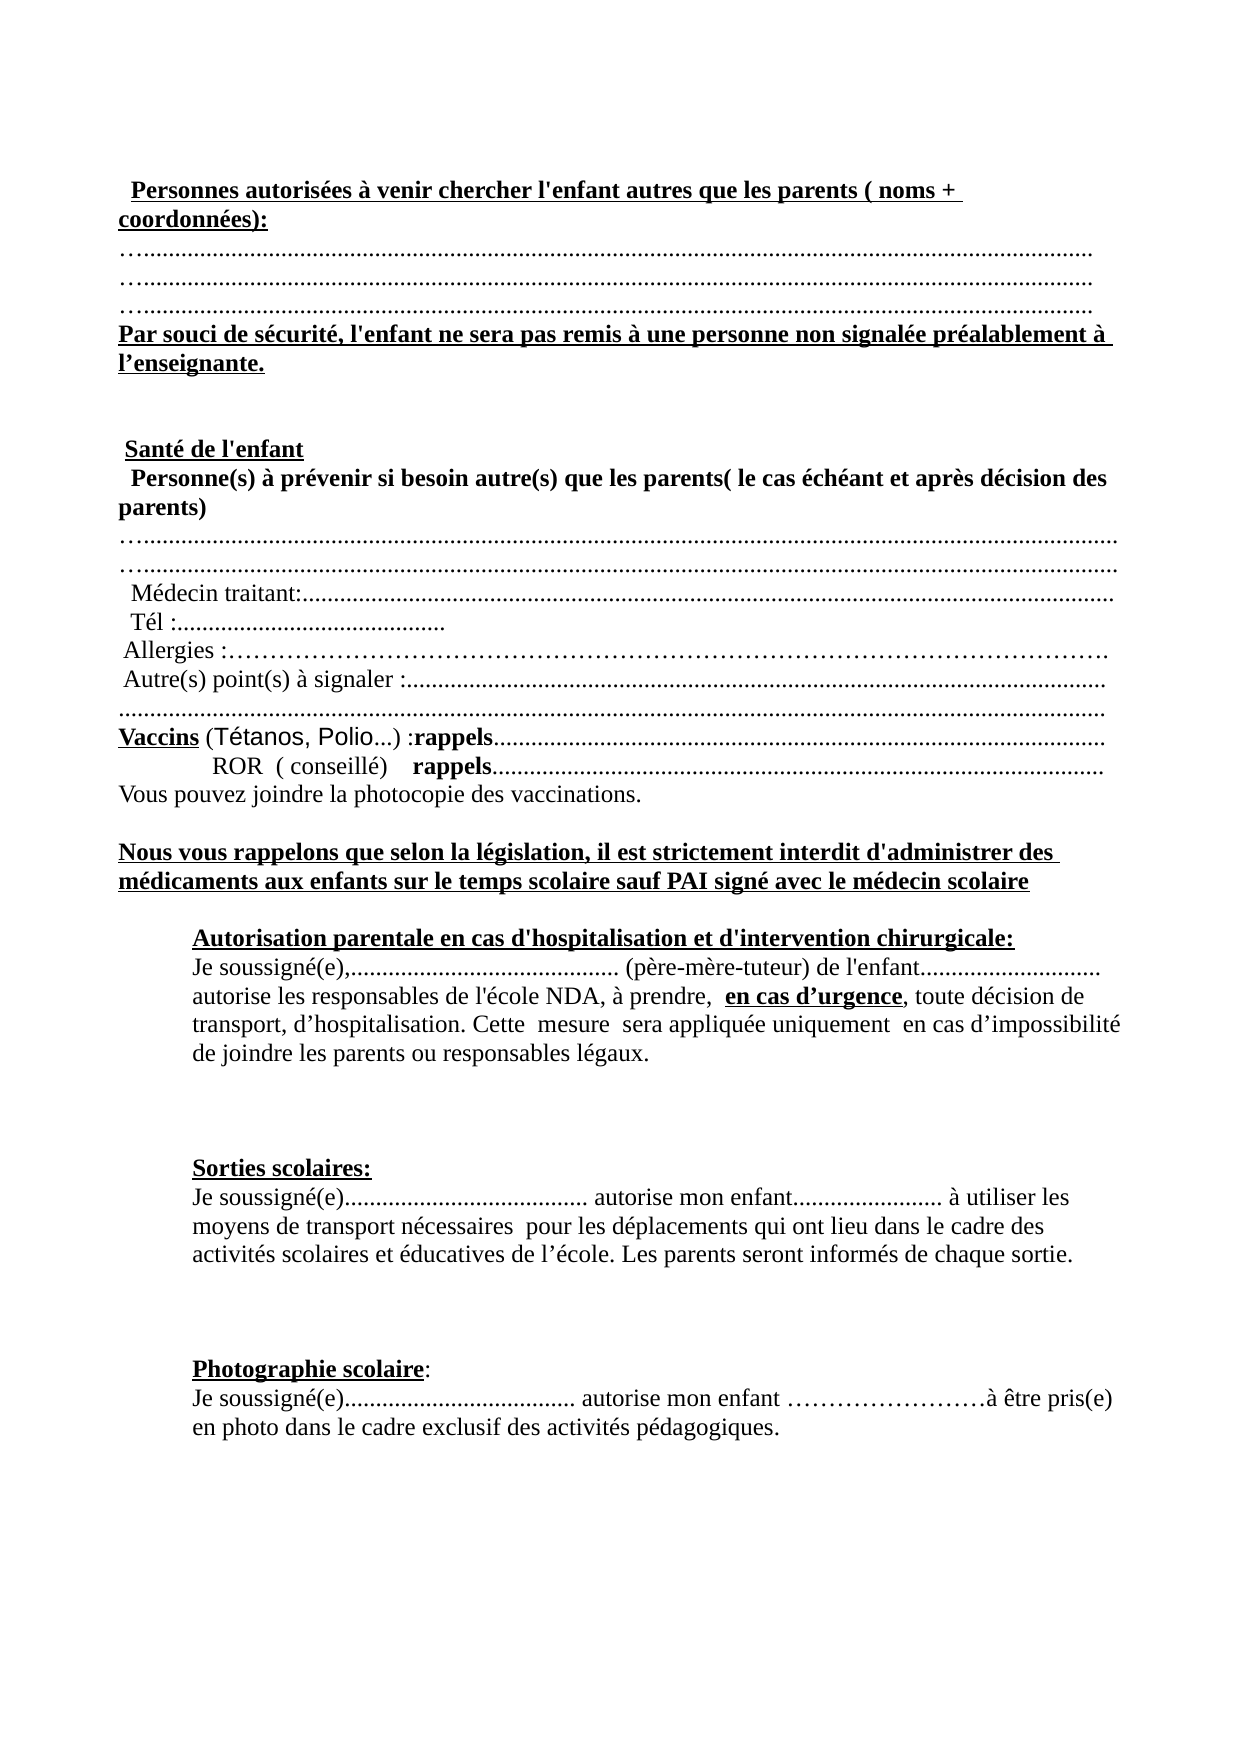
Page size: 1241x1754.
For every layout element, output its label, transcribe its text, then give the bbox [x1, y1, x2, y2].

text Allergies :……………………………………………………………………………………………. [118, 636, 1122, 664]
text Par souci de sécurité, l'enfant ne sera pas remis à une personne non signalée préalablement à l’enseignante. [118, 319, 1122, 377]
text Autre(s) point(s) à signaler :................................................................................................................ [118, 664, 1122, 693]
text …............................................................................................................................................................ [118, 521, 1122, 549]
text .............................................................................................................................................................. [118, 693, 1122, 722]
text …........................................................................................................................................................ [118, 262, 1122, 291]
text Je soussigné(e)....................................... autorise mon enfant........................ à utiliser les moyens de transport nécessaires pour les déplacements qui ont lieu dans le cadre des activités scolaires et éducatives de l’école. Les parents seront informés de chaque sortie. [192, 1182, 1122, 1268]
text Je soussigné(e),........................................... (père-mère-tuteur) de l'enfant............................. autorise les responsables de l'école NDA, à prendre, en cas d’urgence, toute décision de transport, d’hospitalisation. Cette mesure sera appliquée uniquement en cas d’impossibilité de joindre les parents ou responsables légaux. [192, 952, 1122, 1067]
text Je soussigné(e)..................................... autorise mon enfant ……………………à être pris(e) en photo dans le cadre exclusif des activités pédagogiques. [192, 1383, 1122, 1441]
text Nous vous rappelons que selon la législation, il est strictement interdit d'administrer des médicaments aux enfants sur le temps scolaire sauf PAI signé avec le médecin scolaire [118, 837, 1122, 894]
text …........................................................................................................................................................ [118, 291, 1122, 319]
text Sorties scolaires: [192, 1153, 1122, 1182]
text Vaccins (Tétanos, Polio...) :rappels.................................................................................................. [118, 722, 1122, 751]
text Tél :........................................... [118, 607, 1122, 636]
text Autorisation parentale en cas d'hospitalisation et d'intervention chirurgicale: [192, 923, 1122, 952]
text ROR ( conseillé) rappels.................................................................................................. [118, 751, 1122, 779]
text …............................................................................................................................................................ [118, 549, 1122, 578]
text …........................................................................................................................................................ [118, 233, 1122, 262]
text Santé de l'enfant [118, 434, 1122, 463]
text Photographie scolaire: [192, 1354, 1122, 1383]
text Personnes autorisées à venir chercher l'enfant autres que les parents ( noms + coordonnées): [118, 176, 1122, 233]
text Personne(s) à prévenir si besoin autre(s) que les parents( le cas échéant et après décision des parents) [118, 463, 1122, 521]
text Vous pouvez joindre la photocopie des vaccinations. [118, 779, 1122, 808]
text Médecin traitant:.................................................................................................................................. [118, 578, 1122, 607]
